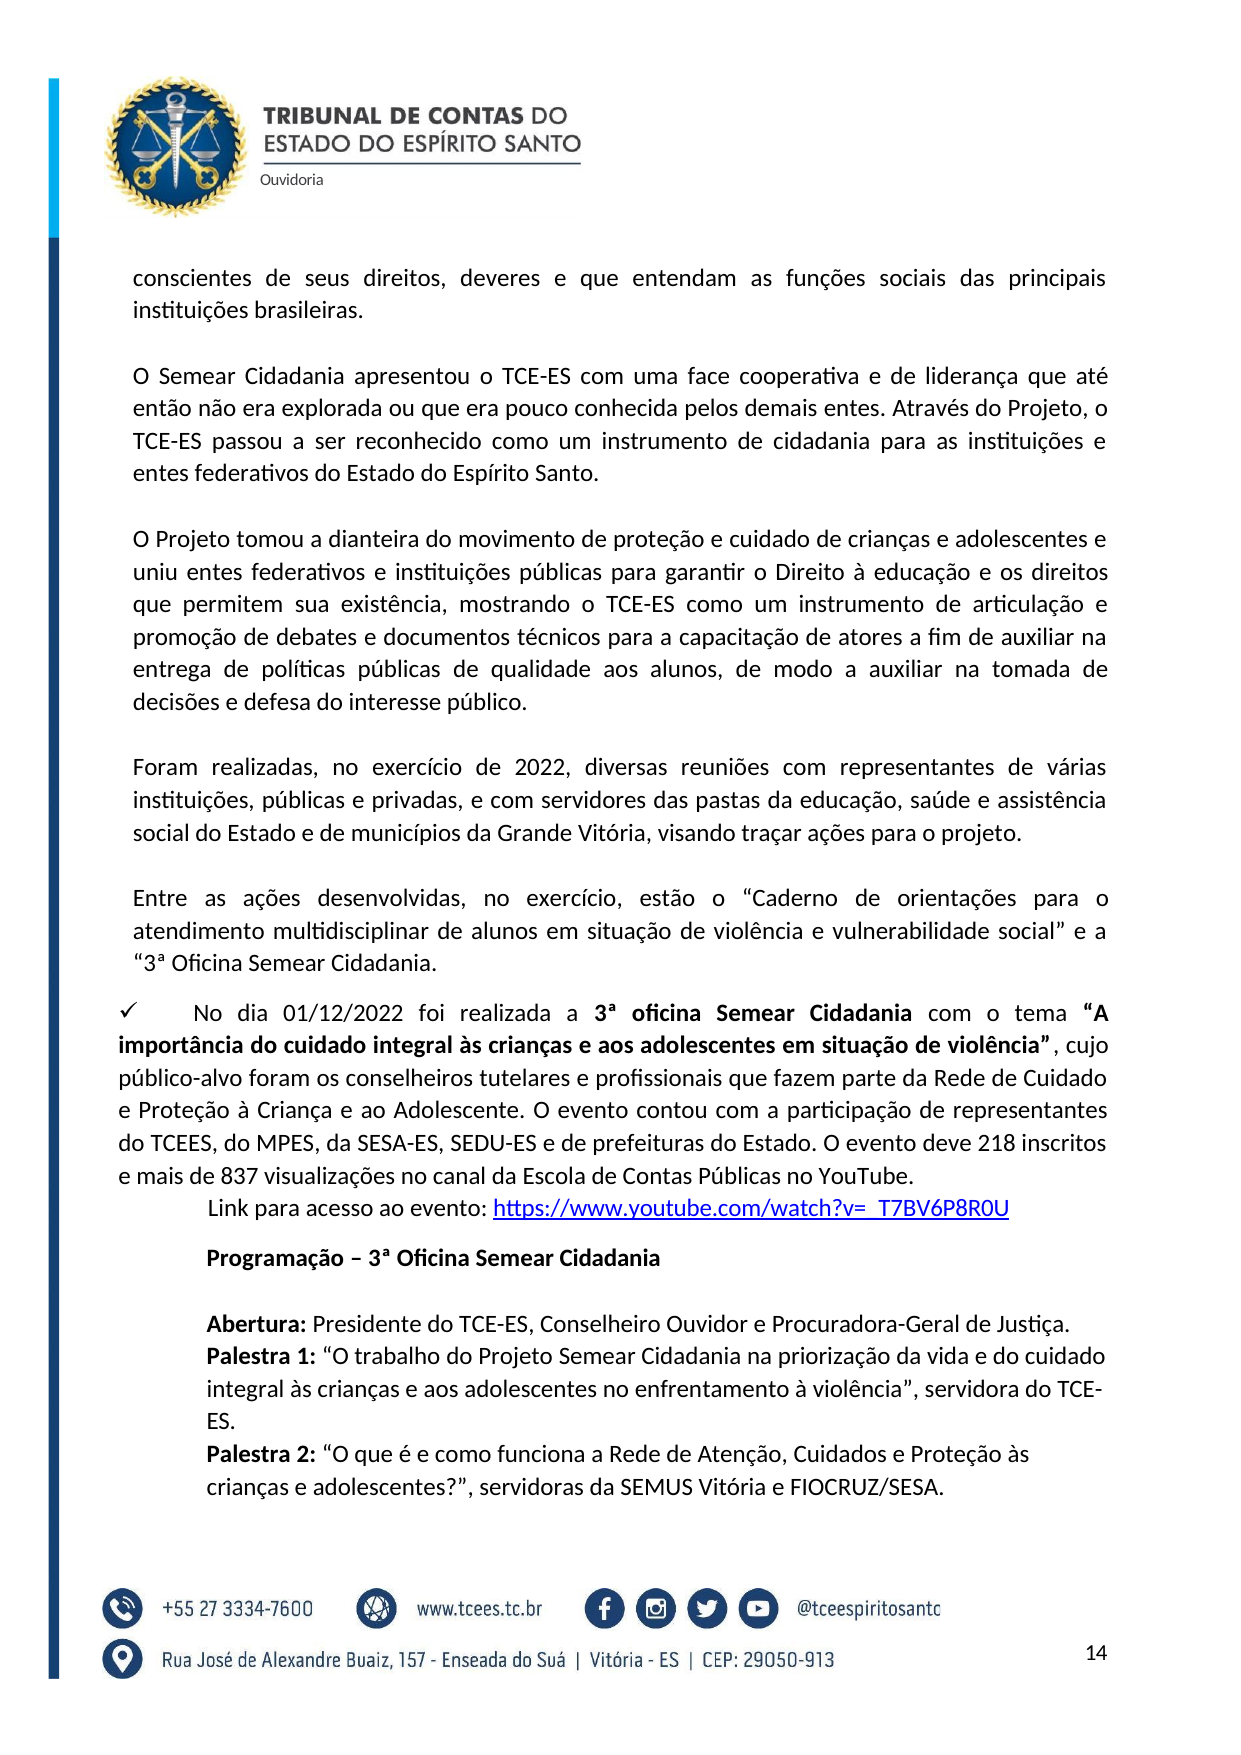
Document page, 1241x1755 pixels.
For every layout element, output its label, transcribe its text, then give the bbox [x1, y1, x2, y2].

subtitle Programação – 3ª Oficina Semear Cidadania [206, 1242, 1123, 1272]
list No dia 01/12/2022 foi realizada a 3ª oficina Semear Cidadania com o tema “A importância do cuidado integral às crianças e aos adolescentes em situação de violência”, cujo público-alvo foram os conselheiros tutelares e profissionais que fazem parte da Rede de Cuidado e Proteção à Criança e ao Adolescente. O evento contou com a participação de representantes do TCEES, do MPES, da SESA-ES, SEDU-ES e de prefeituras do Estado. O evento deve 218 inscritos e mais de 837 visualizações no canal da Escola de Contas Públicas no YouTube. [118, 997, 1108, 1190]
text O Semear Cidadania apresentou o TCE-ES com uma face cooperativa e de liderança que até então não era explorada ou que era pouco conhecida pelos demais entes. Através do Projeto, o TCE-ES passou a ser reconhecido como um instrumento de cidadania para as instituições e entes federativos do Estado do Espírito Santo. [133, 360, 1108, 488]
text Foram realizadas, no exercício de 2022, diversas reuniões com representantes de várias instituições, públicas e privadas, e com servidores das pastas da educação, saúde e assistência social do Estado e de municípios da Grande Vitória, visando traçar ações para o projeto. [133, 752, 1108, 847]
text Palestra 2: “O que é e como funciona a Rede de Atenção, Cuidados e Proteção às crianças e adolescentes?”, servidoras da SEMUS Vitória e FIOCRUZ/SESA. [206, 1438, 1112, 1501]
text Entre as ações desenvolvidas, no exercício, estão o “Caderno de orientações para o atendimento multidisciplinar de alunos em situação de violência e vulnerabilidade social” e a “3ª Oficina Semear Cidadania. [133, 882, 1109, 978]
text Abertura: Presidente do TCE-ES, Conselheiro Ouvidor e Procuradora-Geral de Justiça. Palestra 1: “O trabalho do Projeto Semear Cidadania na priorização da vida e do cuidado integral às crianças e aos adolescentes no enfrentamento à violência”, servidora do TCE- ES. [206, 1308, 1123, 1436]
text conscientes de seus direitos, deveres e que entendam as funções sociais das principais instituições brasileiras. [133, 262, 1108, 325]
text Link para acesso ao evento: https://www.youtube.com/watch?v=_T7BV6P8R0U [208, 1192, 1123, 1223]
text O Projeto tomou a dianteira do movimento de proteção e cuidado de crianças e adolescentes e uniu entes federativos e instituições públicas para garantir o Direito à educação e os direitos que permitem sua existência, mostrando o TCE-ES como um instrumento de articulação e promoção de debates e documentos técnicos para a capacitação de atores a fim de auxiliar na entrega de políticas públicas de qualidade aos alunos, de modo a auxiliar na tomada de decisões e defesa do interesse público. [133, 523, 1108, 717]
